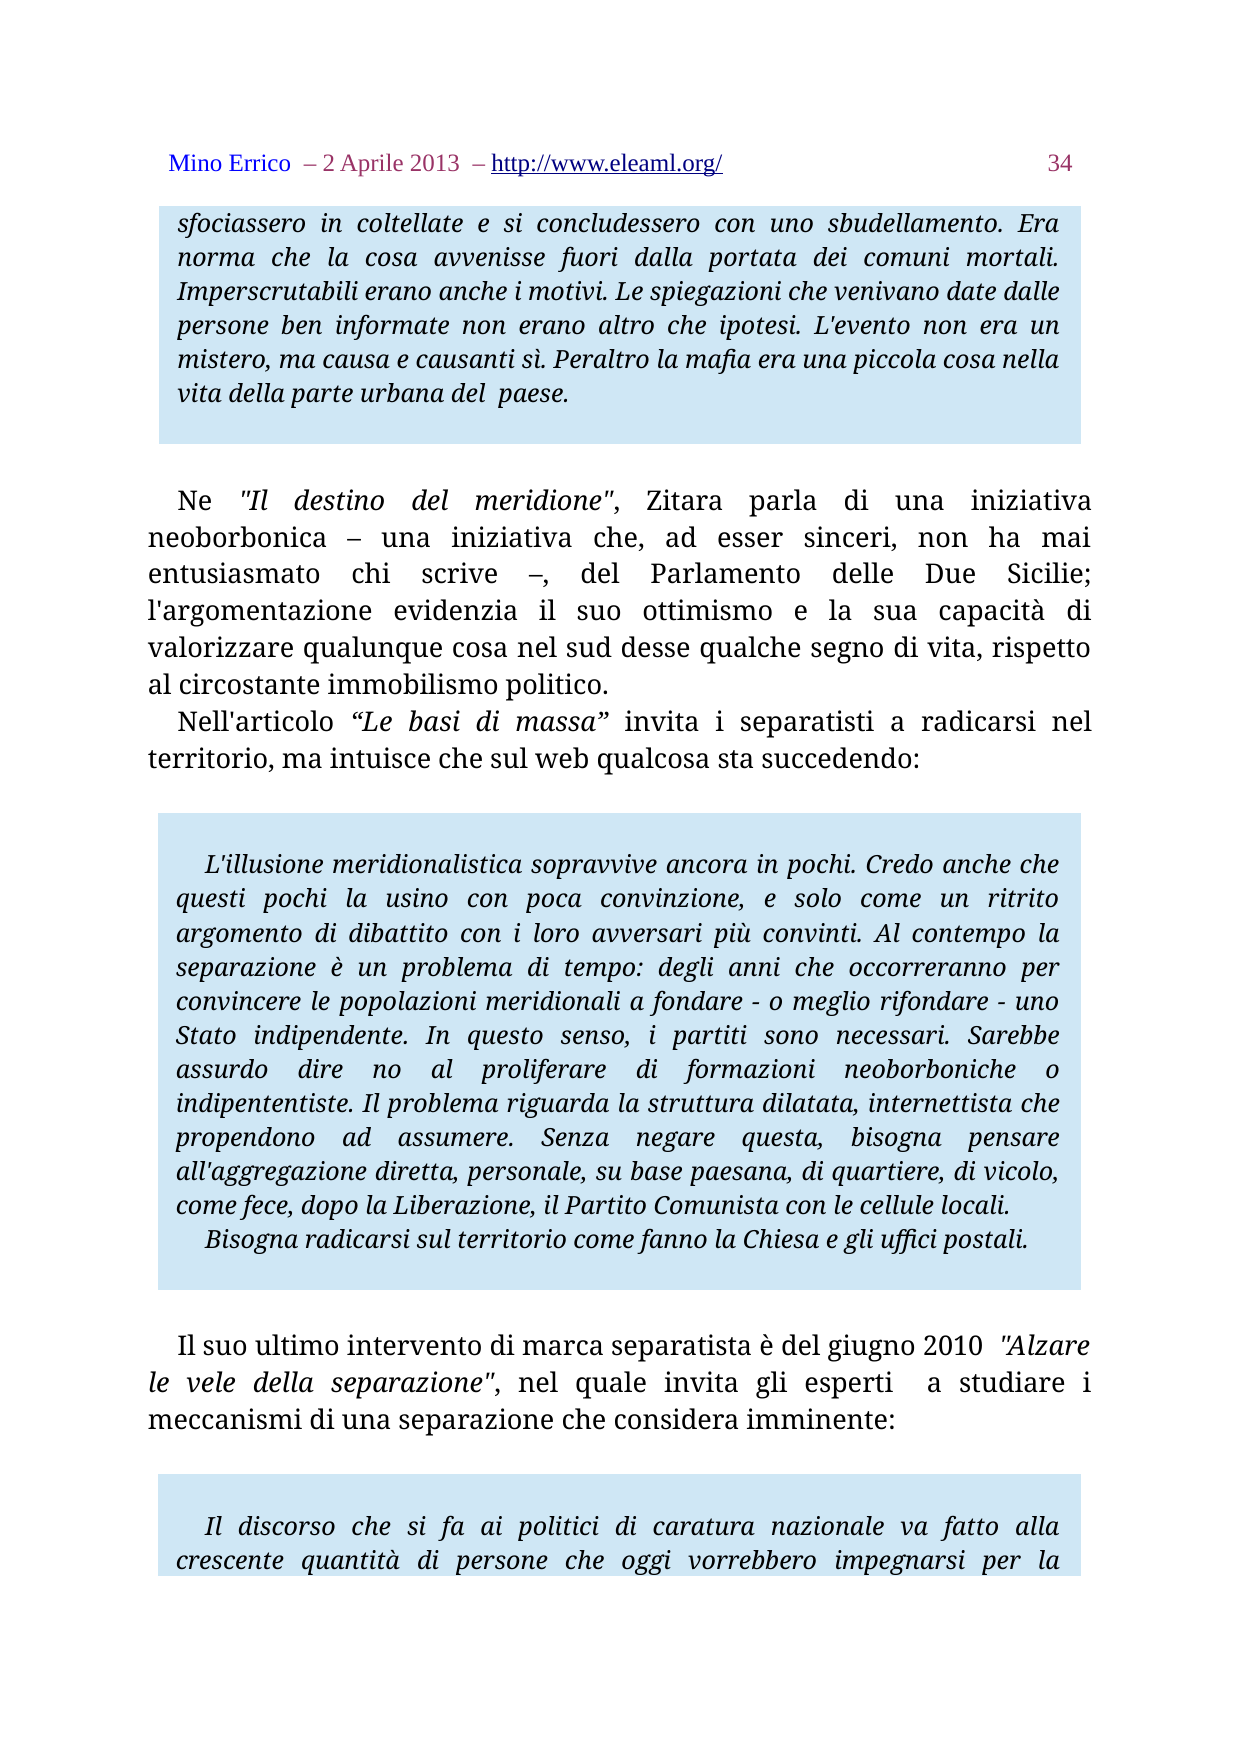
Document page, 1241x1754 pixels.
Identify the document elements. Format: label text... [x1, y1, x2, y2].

table_header L'illusione meridionalistica sopravvive ancora in pochi. Credo anche che questi pochi la usino con poca convinzione, e solo come un ritrito argomento di dibattito con i loro avversari più convinti. Al contempo la separazione è un problema di tempo: degli anni che occorreranno per convincere le popolazioni meridionali a fondare - o meglio rifondare - uno Stato indipendente. In questo senso, i partiti sono necessari. Sarebbe assurdo dire no al proliferare di formazioni neoborboniche o indipententiste. Il problema riguarda la struttura dilatata, internettista che propendono ad assumere. Senza negare questa, bisogna pensare all'aggregazione diretta, personale, su base paesana, di quartiere, di vicolo, come fece, dopo la Liberazione, il Partito Comunista con le cellule locali. Bisogna radicarsi sul territorio come fanno la Chiesa e gli uffici postali. [158, 813, 1081, 1290]
table_header sfociassero in coltellate e si concludessero con uno sbudellamento. Era norma che la cosa avvenisse fuori dalla portata dei comuni mortali. Imperscrutabili erano anche i motivi. Le spiegazioni che venivano date dalle persone ben informate non erano altro che ipotesi. L'evento non era un mistero, ma causa e causanti sì. Peraltro la mafia era una piccola cosa nella vita della parte urbana del paese. [159, 206, 1081, 444]
text Il suo ultimo intervento di marca separatista è del giugno 2010 "Alzare le vele della separazione", nel quale invita gli esperti a studiare i meccanismi di una separazione che considera imminente: [148, 1327, 1093, 1437]
text Ne "Il destino del meridione", Zitara parla di una iniziativa neoborbonica – una iniziativa che, ad esser sinceri, non ha mai entusiasmato chi scrive –, del Parlamento delle Due Sicilie; l'argomentazione evidenzia il suo ottimismo e la sua capacità di valorizzare qualunque cosa nel sud desse qualche segno di vita, rispetto al circostante immobilismo politico. [148, 481, 1093, 702]
table_header Il discorso che si fa ai politici di caratura nazionale va fatto alla crescente quantità di persone che oggi vorrebbero impegnarsi per la [158, 1474, 1081, 1576]
text Nell'articolo “Le basi di massa” invita i separatisti a radicarsi nel territorio, ma intuisce che sul web qualcosa sta succedendo: [148, 702, 1093, 776]
